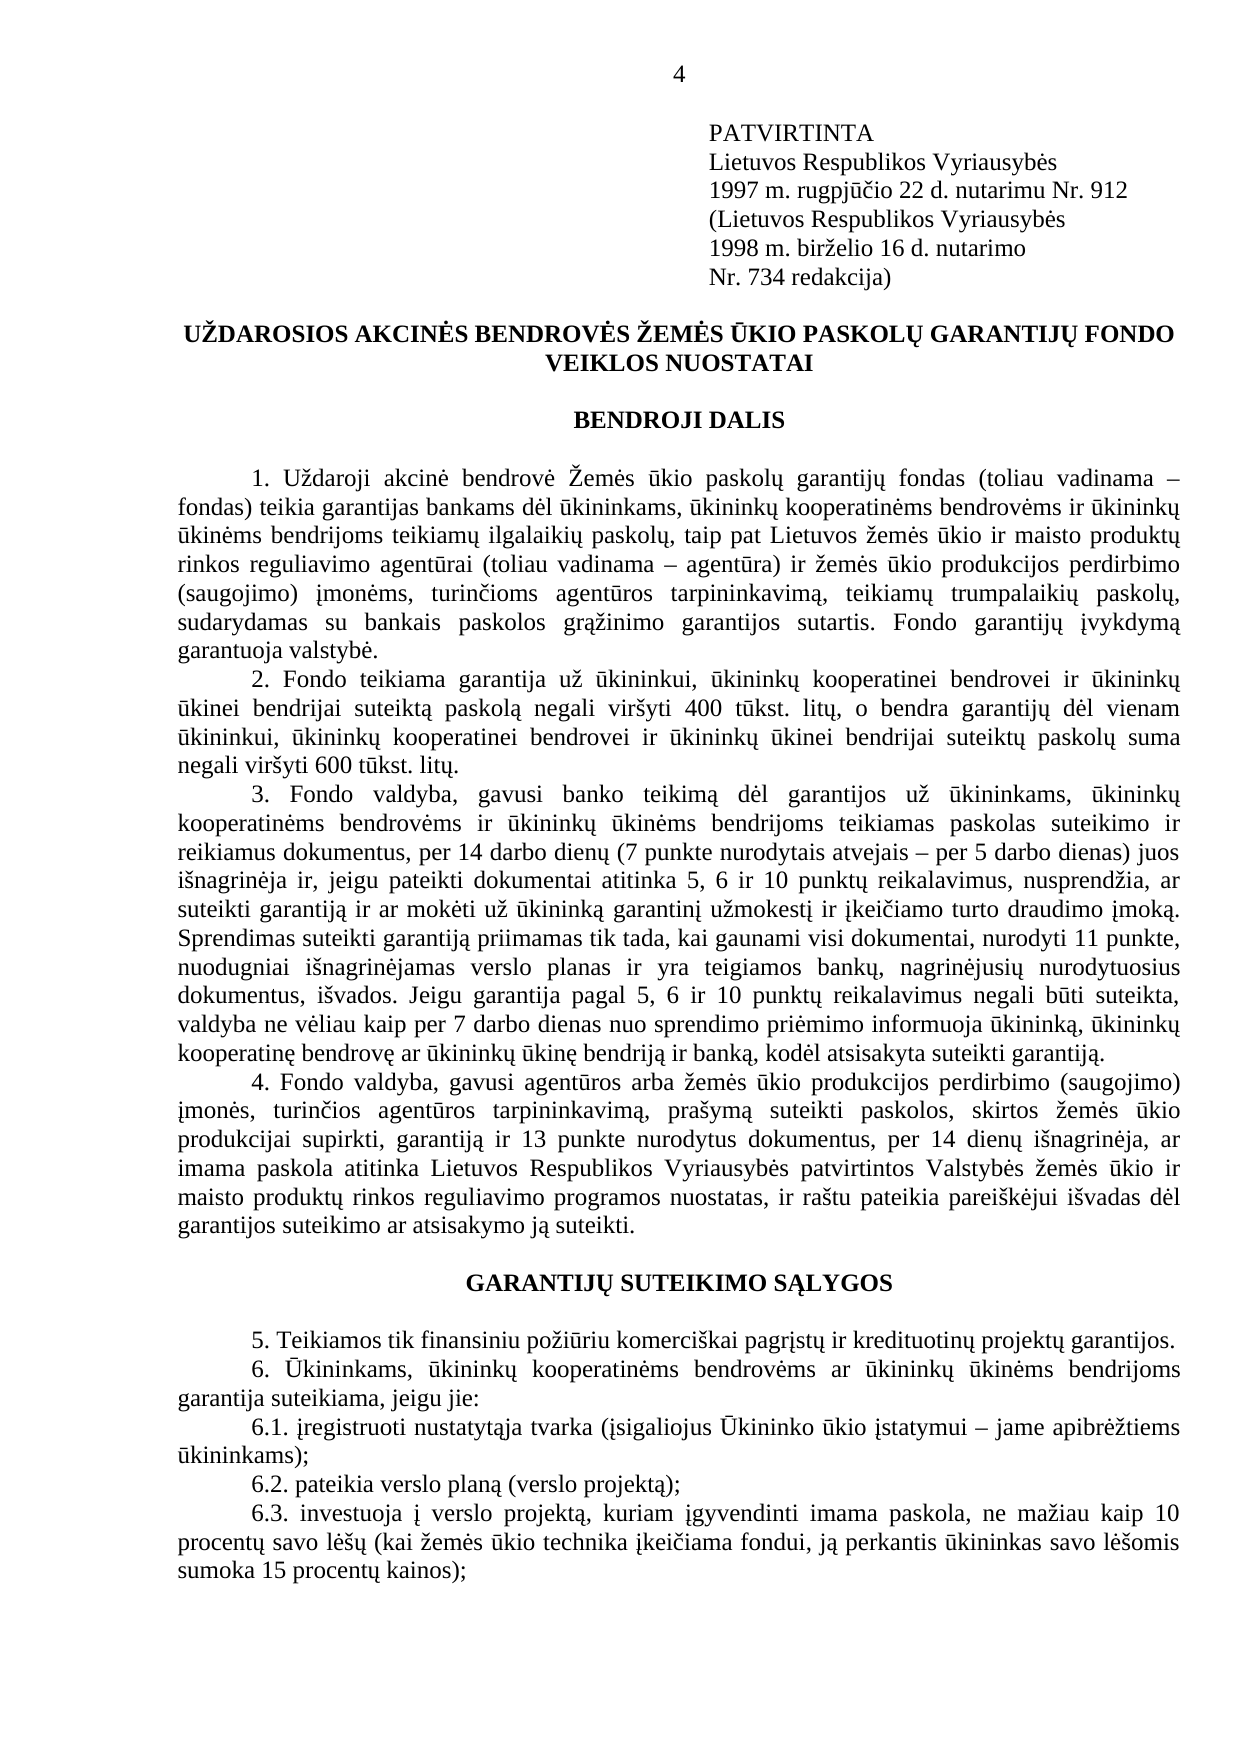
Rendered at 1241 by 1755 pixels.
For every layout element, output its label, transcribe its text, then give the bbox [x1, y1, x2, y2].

text 3. Fondo valdyba, gavusi banko teikimą dėl garantijos už ūkininkams, ūkininkų kooperatinėms bendrovėms ir ūkininkų ūkinėms bendrijoms teikiamas paskolas suteikimo ir reikiamus dokumentus, per 14 darbo dienų (7 punkte nurodytais atvejais – per 5 darbo dienas) juos išnagrinėja ir, jeigu pateikti dokumentai atitinka 5, 6 ir 10 punktų reikalavimus, nusprendžia, ar suteikti garantiją ir ar mokėti už ūkininką garantinį užmokestį ir įkeičiamo turto draudimo įmoką. Sprendimas suteikti garantiją priimamas tik tada, kai gaunami visi dokumentai, nurodyti 11 punkte, nuodugniai išnagrinėjamas verslo planas ir yra teigiamos bankų, nagrinėjusių nurodytuosius dokumentus, išvados. Jeigu garantija pagal 5, 6 ir 10 punktų reikalavimus negali būti suteikta, valdyba ne vėliau kaip per 7 darbo dienas nuo sprendimo priėmimo informuoja ūkininką, ūkininkų kooperatinę bendrovę ar ūkininkų ūkinę bendriją ir banką, kodėl atsisakyta suteikti garantiją. [177, 779, 1181, 1067]
text GARANTIJŲ SUTEIKIMO SĄLYGOS [177, 1268, 1181, 1297]
text 5. Teikiamos tik finansiniu požiūriu komerciškai pagrįstų ir kredituotinų projektų garantijos. [177, 1326, 1181, 1354]
text PATVIRTINTA [709, 118, 1181, 147]
text 2. Fondo teikiama garantija už ūkininkui, ūkininkų kooperatinei bendrovei ir ūkininkų ūkinei bendrijai suteiktą paskolą negali viršyti 400 tūkst. litų, o bendra garantijų dėl vienam ūkininkui, ūkininkų kooperatinei bendrovei ir ūkininkų ūkinei bendrijai suteiktų paskolų suma negali viršyti 600 tūkst. litų. [177, 664, 1181, 779]
text 6.1. įregistruoti nustatytąja tvarka (įsigaliojus Ūkininko ūkio įstatymui – jame apibrėžtiems ūkininkams); [177, 1412, 1181, 1469]
text 6. Ūkininkams, ūkininkų kooperatinėms bendrovėms ar ūkininkų ūkinėms bendrijoms garantija suteikiama, jeigu jie: [177, 1354, 1181, 1412]
text 1. Uždaroji akcinė bendrovė Žemės ūkio paskolų garantijų fondas (toliau vadinama – fondas) teikia garantijas bankams dėl ūkininkams, ūkininkų kooperatinėms bendrovėms ir ūkininkų ūkinėms bendrijoms teikiamų ilgalaikių paskolų, taip pat Lietuvos žemės ūkio ir maisto produktų rinkos reguliavimo agentūrai (toliau vadinama – agentūra) ir žemės ūkio produkcijos perdirbimo (saugojimo) įmonėms, turinčioms agentūros tarpininkavimą, teikiamų trumpalaikių paskolų, sudarydamas su bankais paskolos grąžinimo garantijos sutartis. Fondo garantijų įvykdymą garantuoja valstybė. [177, 463, 1181, 664]
text 4. Fondo valdyba, gavusi agentūros arba žemės ūkio produkcijos perdirbimo (saugojimo) įmonės, turinčios agentūros tarpininkavimą, prašymą suteikti paskolos, skirtos žemės ūkio produkcijai supirkti, garantiją ir 13 punkte nurodytus dokumentus, per 14 dienų išnagrinėja, ar imama paskola atitinka Lietuvos Respublikos Vyriausybės patvirtintos Valstybės žemės ūkio ir maisto produktų rinkos reguliavimo programos nuostatas, ir raštu pateikia pareiškėjui išvadas dėl garantijos suteikimo ar atsisakymo ją suteikti. [177, 1067, 1181, 1239]
text Nr. 734 redakcija) [177, 262, 1181, 291]
text 6.3. investuoja į verslo projektą, kuriam įgyvendinti imama paskola, ne mažiau kaip 10 procentų savo lėšų (kai žemės ūkio technika įkeičiama fondui, ją perkantis ūkininkas savo lėšomis sumoka 15 procentų kainos); [177, 1498, 1181, 1584]
text 1998 m. birželio 16 d. nutarimo [177, 233, 1181, 262]
text 6.2. pateikia verslo planą (verslo projektą); [177, 1469, 1181, 1498]
text (Lietuvos Respublikos Vyriausybės [177, 204, 1181, 233]
text 1997 m. rugpjūčio 22 d. nutarimu Nr. 912 [177, 176, 1181, 204]
text BENDROJI DALIS [177, 406, 1181, 434]
text UŽDAROSIOS AKCINĖS BENDROVĖS ŽEMĖS ŪKIO PASKOLŲ GARANTIJŲ FONDO VEIKLOS NUOSTATAI [177, 319, 1181, 377]
text Lietuvos Respublikos Vyriausybės [177, 147, 1181, 176]
